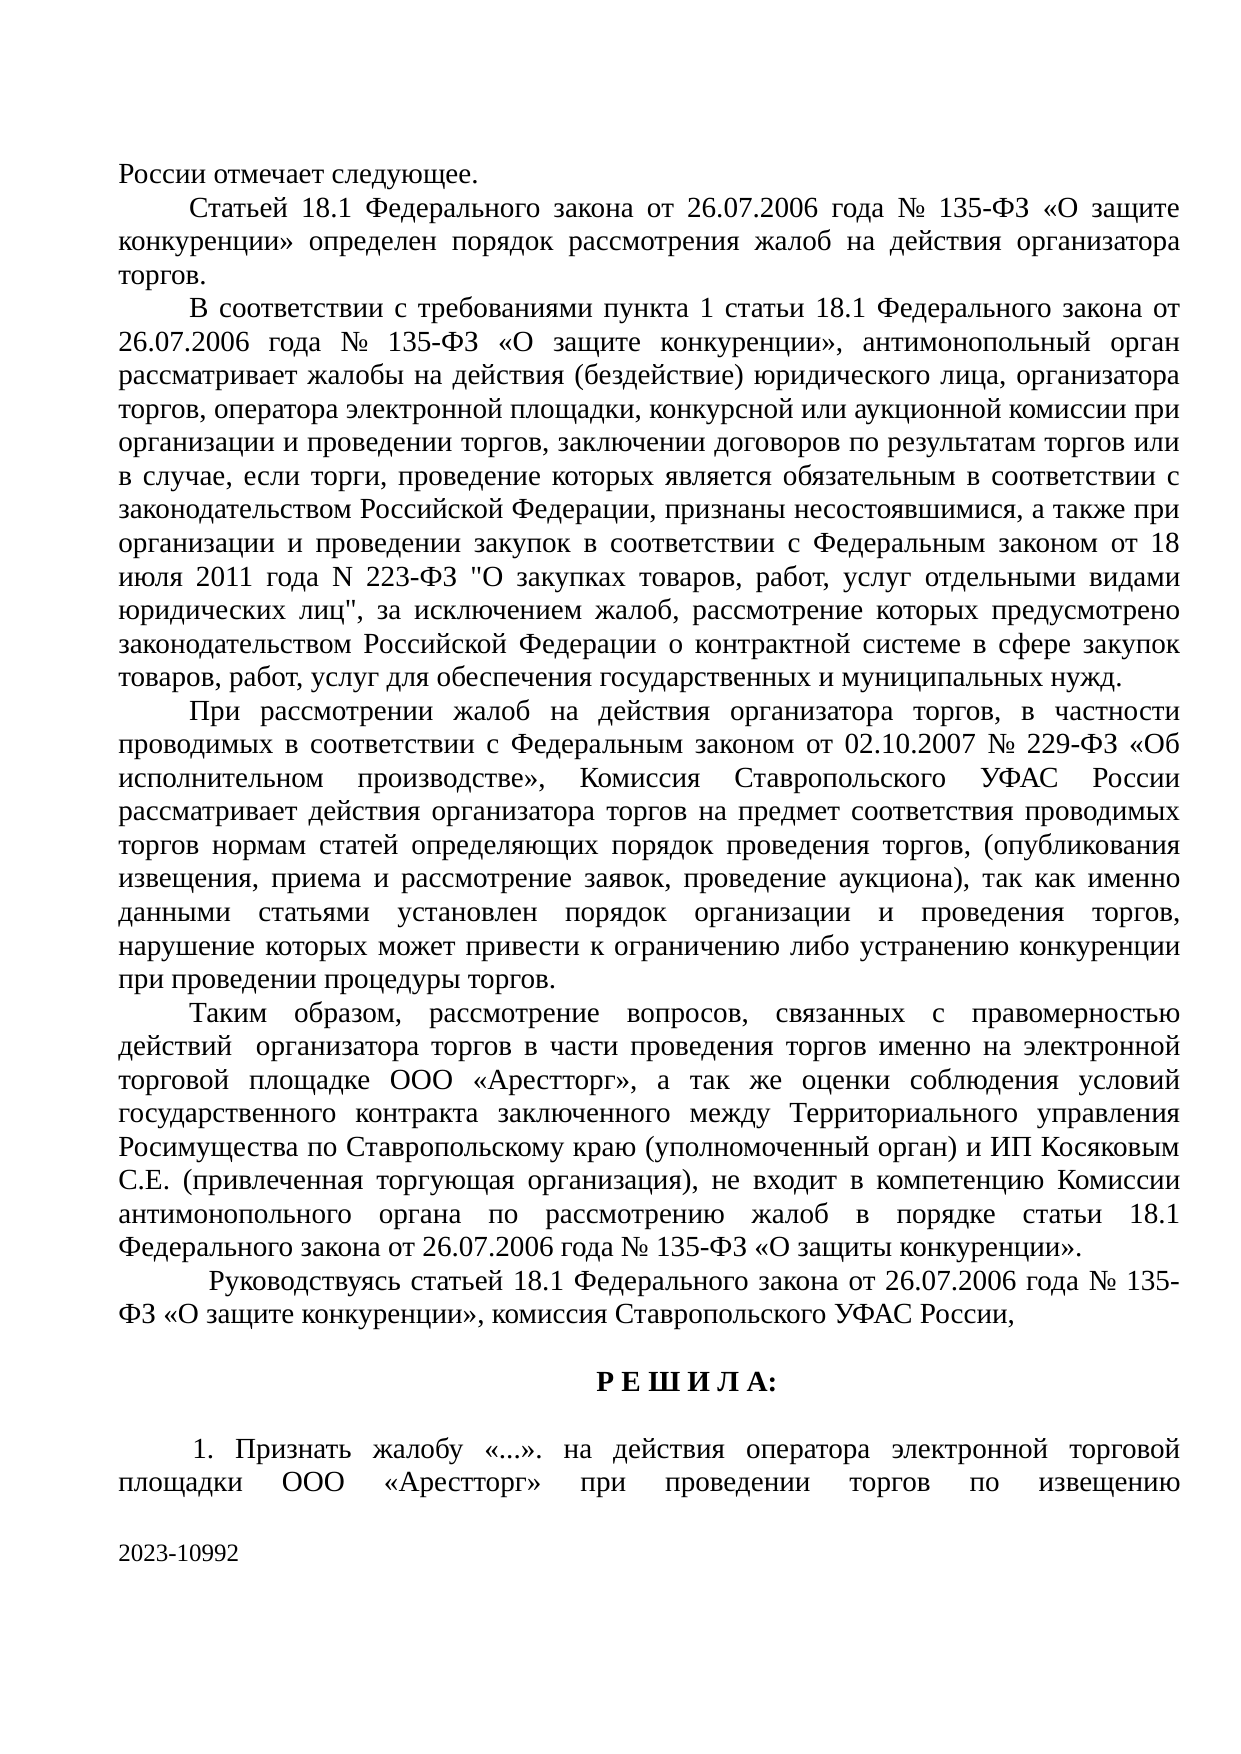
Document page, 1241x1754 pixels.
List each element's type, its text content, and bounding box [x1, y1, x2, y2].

text При рассмотрении жалоб на действия организатора торгов, в частности проводимых в соответствии с Федеральным законом от 02.10.2007 № 229-ФЗ «Об исполнительном производстве», Комиссия Ставропольского УФАС России рассматривает действия организатора торгов на предмет соответствия проводимых торгов нормам статей определяющих порядок проведения торгов, (опубликования извещения, приема и рассмотрение заявок, проведение аукциона), так как именно данными статьями установлен порядок организации и проведения торгов, нарушение которых может привести к ограничению либо устранению конкуренции при проведении процедуры торгов. [118, 693, 1181, 995]
text Статьей 18.1 Федерального закона от 26.07.2006 года № 135-ФЗ «О защите конкуренции» определен порядок рассмотрения жалоб на действия организатора торгов. [118, 190, 1181, 290]
text 1. Признать жалобу «...». на действия оператора электронной торговой площадки ООО «Арестторг» при проведении торгов по извещению [118, 1431, 1181, 1498]
text России отмечает следующее. [118, 156, 1181, 190]
text Р Е Ш И Л А: [118, 1364, 1181, 1397]
text Таким образом, рассмотрение вопросов, связанных с правомерностью действий организатора торгов в части проведения торгов именно на электронной торговой площадке ООО «Арестторг», а так же оценки соблюдения условий государственного контракта заключенного между Территориального управления Росимущества по Ставропольскому краю (уполномоченный орган) и ИП Косяковым С.Е. (привлеченная торгующая организация), не входит в компетенцию Комиссии антимонопольного органа по рассмотрению жалоб в порядке статьи 18.1 Федерального закона от 26.07.2006 года № 135-ФЗ «О защиты конкуренции». [118, 995, 1181, 1263]
text В соответствии с требованиями пункта 1 статьи 18.1 Федерального закона от 26.07.2006 года № 135-ФЗ «О защите конкуренции», антимонопольный орган рассматривает жалобы на действия (бездействие) юридического лица, организатора торгов, оператора электронной площадки, конкурсной или аукционной комиссии при организации и проведении торгов, заключении договоров по результатам торгов или в случае, если торги, проведение которых является обязательным в соответствии с законодательством Российской Федерации, признаны несостоявшимися, а также при организации и проведении закупок в соответствии с Федеральным законом от 18 июля 2011 года N 223-ФЗ "О закупках товаров, работ, услуг отдельными видами юридических лиц", за исключением жалоб, рассмотрение которых предусмотрено законодательством Российской Федерации о контрактной системе в сфере закупок товаров, работ, услуг для обеспечения государственных и муниципальных нужд. [118, 290, 1181, 693]
text Руководствуясь статьей 18.1 Федерального закона от 26.07.2006 года № 135-ФЗ «О защите конкуренции», комиссия Ставропольского УФАС России, [118, 1263, 1181, 1330]
